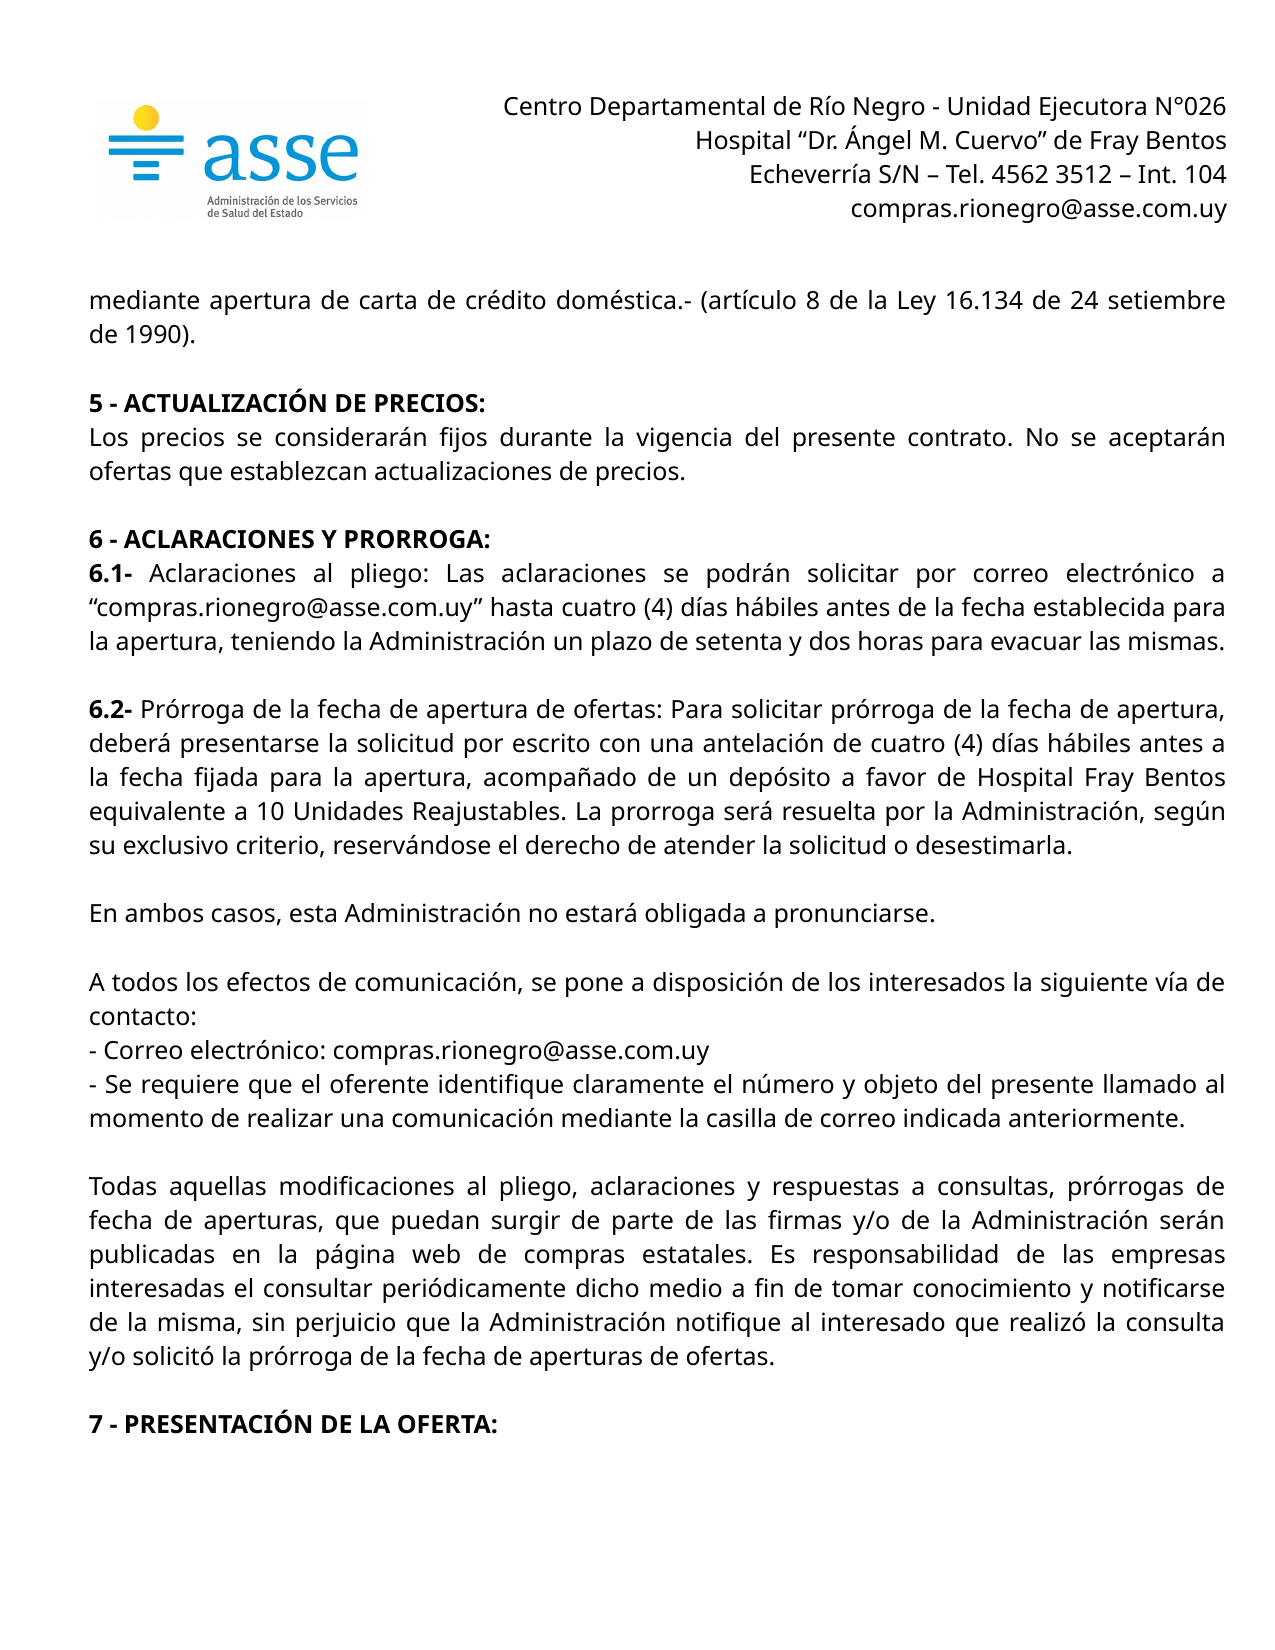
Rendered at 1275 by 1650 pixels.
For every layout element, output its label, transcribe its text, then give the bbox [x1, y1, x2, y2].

text Los precios se considerarán fijos durante la vigencia del presente contrato. No se aceptarán ofertas que establezcan actualizaciones de precios. [88, 419, 1227, 487]
text 7 - PRESENTACIÓN DE LA OFERTA: [88, 1407, 1227, 1441]
text mediante apertura de carta de crédito doméstica.- (artículo 8 de la Ley 16.134 de 24 setiembre de 1990). [88, 283, 1227, 351]
text 5 - ACTUALIZACIÓN DE PRECIOS: [88, 385, 1227, 419]
picture [94, 100, 370, 220]
text - Correo electrónico: compras.rionegro@asse.com.uy [88, 1032, 1227, 1066]
text 6.1- Aclaraciones al pliego: Las aclaraciones se podrán solicitar por correo electrónico a “compras.rionegro@asse.com.uy” hasta cuatro (4) días hábiles antes de la fecha establecida para la apertura, teniendo la Administración un plazo de setenta y dos horas para evacuar las mismas. [88, 556, 1227, 658]
text 6.2- Prórroga de la fecha de apertura de ofertas: Para solicitar prórroga de la fecha de apertura, deberá presentarse la solicitud por escrito con una antelación de cuatro (4) días hábiles antes a la fecha fijada para la apertura, acompañado de un depósito a favor de Hospital Fray Bentos equivalente a 10 Unidades Reajustables. La prorroga será resuelta por la Administración, según su exclusivo criterio, reservándose el derecho de atender la solicitud o desestimarla. [88, 692, 1227, 862]
text - Se requiere que el oferente identifique claramente el número y objeto del presente llamado al momento de realizar una comunicación mediante la casilla de correo indicada anteriormente. [88, 1066, 1227, 1134]
text A todos los efectos de comunicación, se pone a disposición de los interesados la siguiente vía de contacto: [88, 964, 1227, 1032]
text En ambos casos, esta Administración no estará obligada a pronunciarse. [88, 896, 1227, 930]
text 6 - ACLARACIONES Y PRORROGA: [88, 521, 1227, 556]
text Todas aquellas modificaciones al pliego, aclaraciones y respuestas a consultas, prórrogas de fecha de aperturas, que puedan surgir de parte de las firmas y/o de la Administración serán publicadas en la página web de compras estatales. Es responsabilidad de las empresas interesadas el consultar periódicamente dicho medio a fin de tomar conocimiento y notificarse de la misma, sin perjuicio que la Administración notifique al interesado que realizó la consulta y/o solicitó la prórroga de la fecha de aperturas de ofertas. [88, 1169, 1227, 1373]
